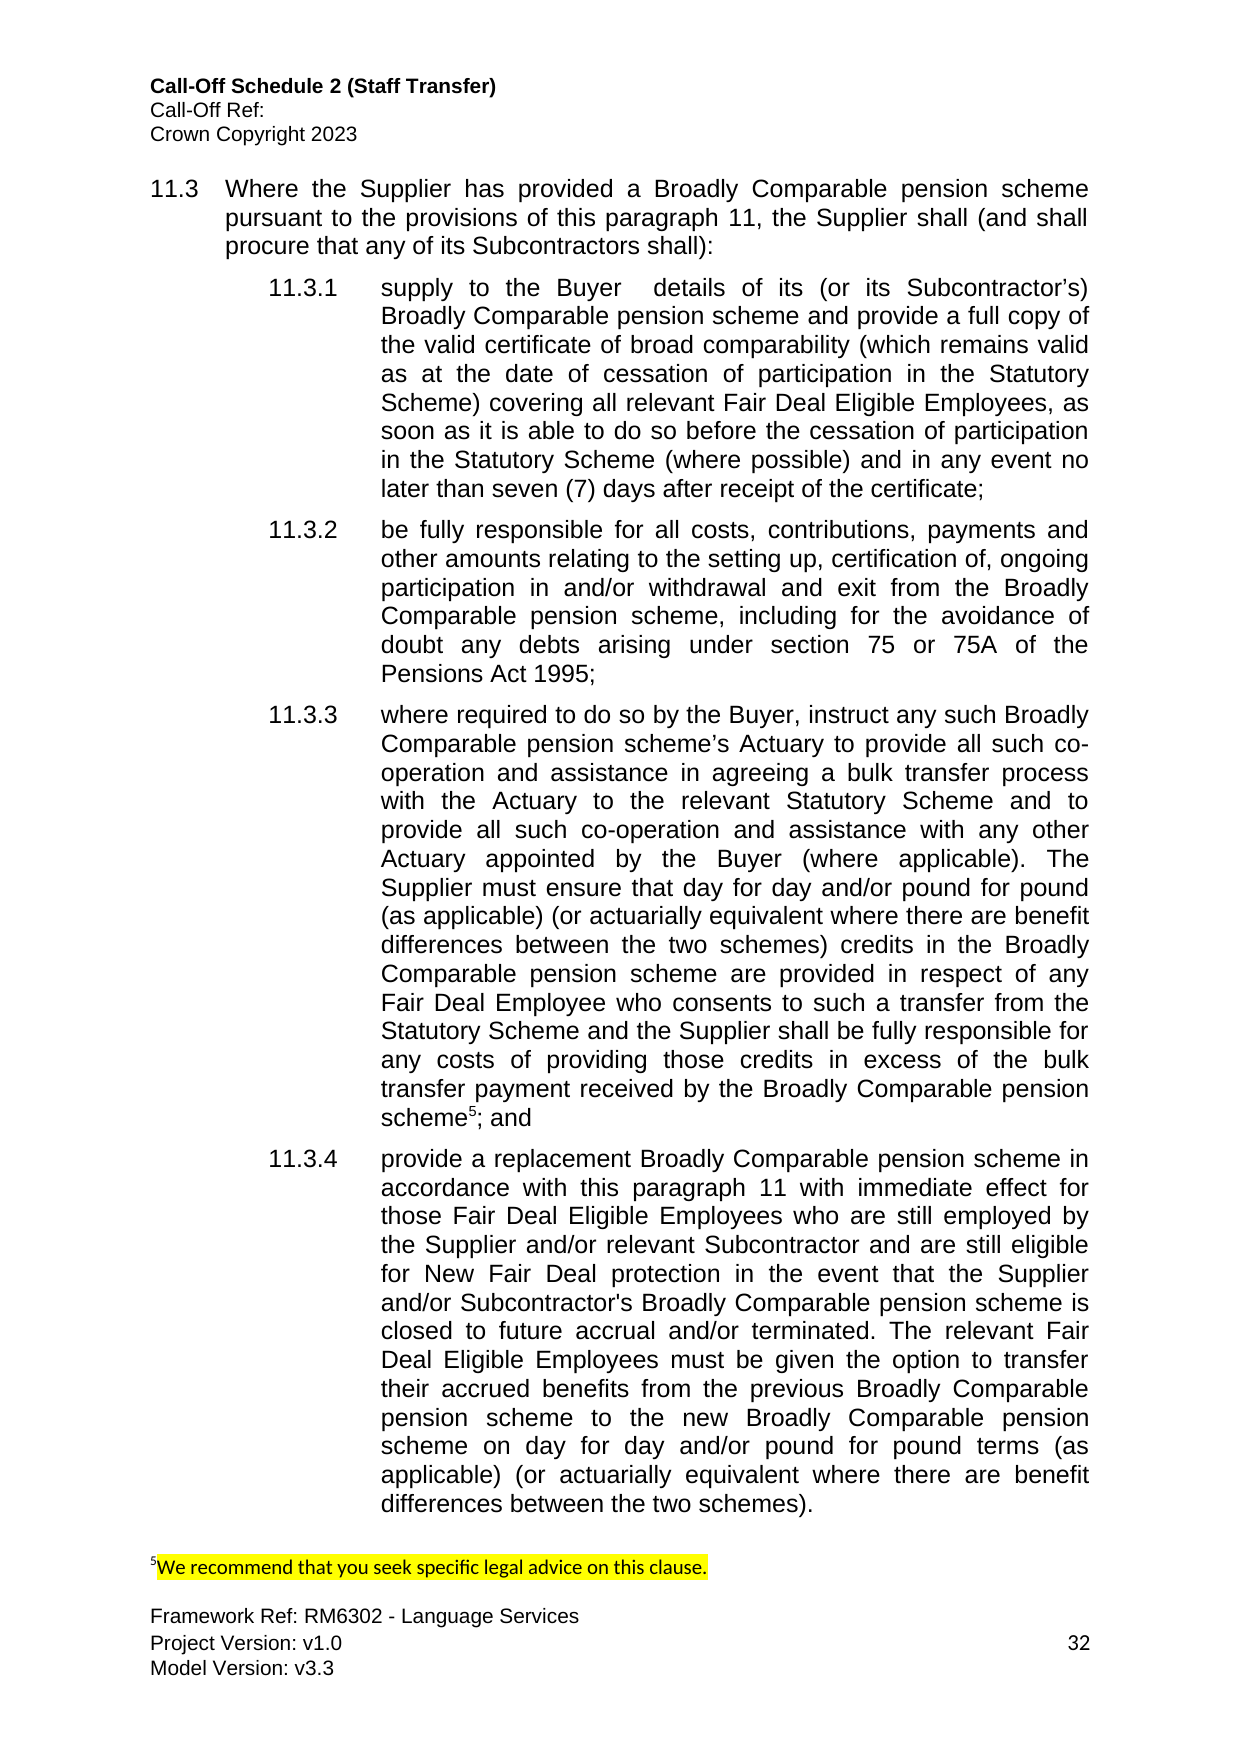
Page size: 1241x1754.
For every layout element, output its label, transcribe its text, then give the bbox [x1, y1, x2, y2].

list supply to the Buyer details of its (or its Subcontractor’s) Broadly Comparable pension scheme and provide a full copy of the valid certificate of broad comparability (which remains valid as at the date of cessation of participation in the Statutory Scheme) covering all relevant Fair Deal Eligible Employees, as soon as it is able to do so before the cessation of participation in the Statutory Scheme (where possible) and in any event no later than seven (7) days after receipt of the certificate; [268, 272, 1090, 502]
list be fully responsible for all costs, contributions, payments and other amounts relating to the setting up, certification of, ongoing participation in and/or withdrawal and exit from the Broadly Comparable pension scheme, including for the avoidance of doubt any debts arising under section 75 or 75A of the Pensions Act 1995; [268, 515, 1090, 687]
list We recommend that you seek specific legal advice on this clause. [150, 1552, 1090, 1580]
list provide a replacement Broadly Comparable pension scheme in accordance with this paragraph 11 with immediate effect for those Fair Deal Eligible Employees who are still employed by the Supplier and/or relevant Subcontractor and are still eligible for New Fair Deal protection in the event that the Supplier and/or Subcontractor's Broadly Comparable pension scheme is closed to future accrual and/or terminated. The relevant Fair Deal Eligible Employees must be given the option to transfer their accrued benefits from the previous Broadly Comparable pension scheme to the new Broadly Comparable pension scheme on day for day and/or pound for pound terms (as applicable) (or actuarially equivalent where there are benefit differences between the two schemes). [268, 1144, 1090, 1517]
list Where the Supplier has provided a Broadly Comparable pension scheme pursuant to the provisions of this paragraph 11, the Supplier shall (and shall procure that any of its Subcontractors shall): [150, 174, 1090, 260]
list where required to do so by the Buyer, instruct any such Broadly Comparable pension scheme’s Actuary to provide all such co-operation and assistance in agreeing a bulk transfer process with the Actuary to the relevant Statutory Scheme and to provide all such co-operation and assistance with any other Actuary appointed by the Buyer (where applicable). The Supplier must ensure that day for day and/or pound for pound (as applicable) (or actuarially equivalent where there are benefit differences between the two schemes) credits in the Broadly Comparable pension scheme are provided in respect of any Fair Deal Employee who consents to such a transfer from the Statutory Scheme and the Supplier shall be fully responsible for any costs of providing those credits in excess of the bulk transfer payment received by the Broadly Comparable pension scheme; and [268, 700, 1090, 1131]
